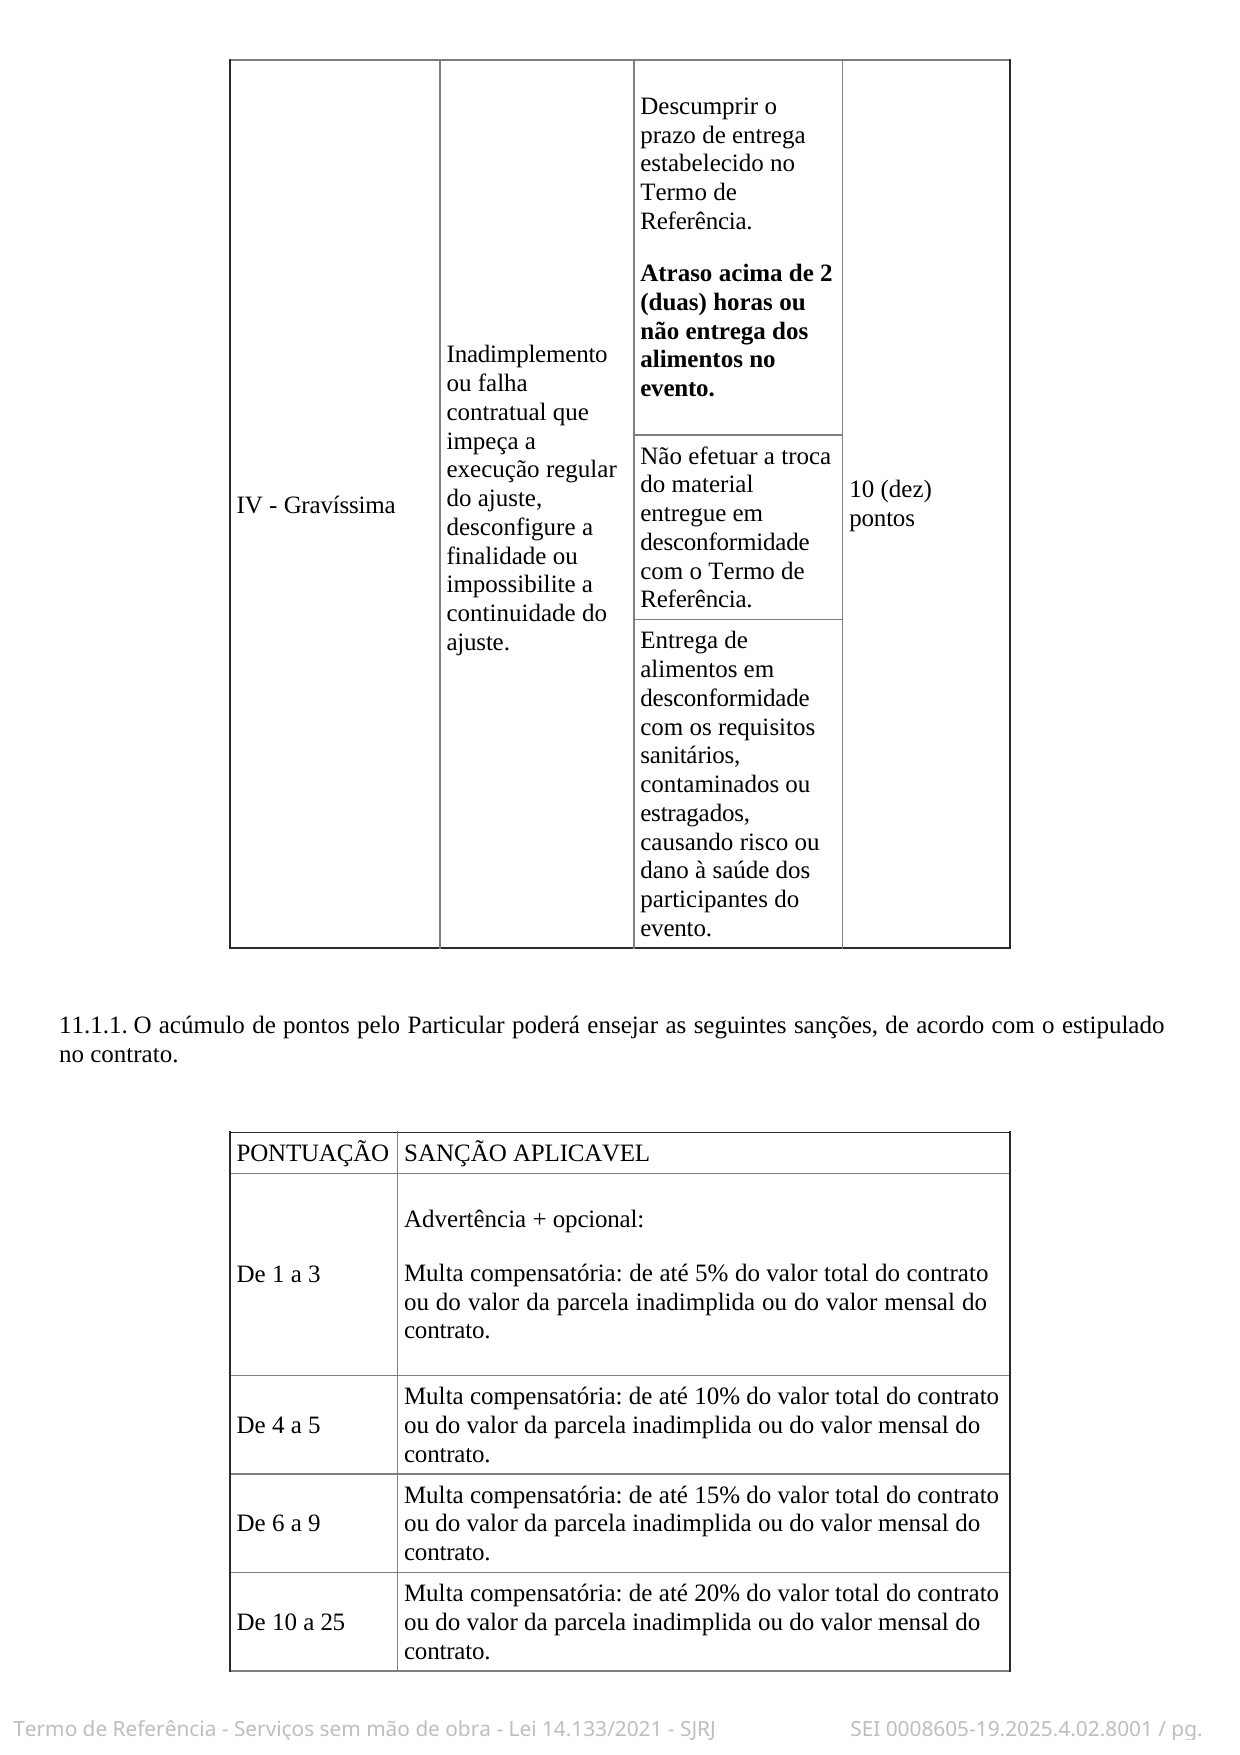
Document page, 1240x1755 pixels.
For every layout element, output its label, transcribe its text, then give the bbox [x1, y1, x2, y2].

list O acúmulo de pontos pelo Particular poderá ensejar as seguintes sanções, de acordo com o estipulado no contrato. [59, 1010, 1166, 1068]
table_cell Inadimplemento ou falha contratual que impeça a execução regular do ajuste, desconfigure a finalidade ou impossibilite a continuidade do ajuste. [441, 246, 633, 947]
table_cell IV - Gravíssima [231, 246, 439, 947]
table_header [441, 61, 633, 246]
table_cell Multa compensatória: de até 10% do valor total do contrato ou do valor da parcela inadimplida ou do valor mensal do contrato. [398, 1376, 1009, 1473]
table_cell De 10 a 25 [231, 1573, 397, 1670]
table_cell De 6 a 9 [231, 1475, 397, 1571]
table_cell 10 (dez) pontos [843, 246, 1009, 947]
table_cell Advertência + opcional: Multa compensatória: de até 5% do valor total do contrato ou do valor da parcela inadimplida ou do valor mensal do contrato. [398, 1174, 1009, 1374]
table_header SANÇÃO APLICAVEL [398, 1133, 1009, 1172]
table_cell Multa compensatória: de até 15% do valor total do contrato ou do valor da parcela inadimplida ou do valor mensal do contrato. [398, 1475, 1009, 1571]
table_cell Multa compensatória: de até 20% do valor total do contrato ou do valor da parcela inadimplida ou do valor mensal do contrato. [398, 1573, 1009, 1670]
table_cell Não efetuar a troca do material entregue em desconformidade com o Termo de Referência. [635, 436, 842, 619]
table_cell Entrega de alimentos em desconformidade com os requisitos sanitários, contaminados ou estragados, causando risco ou dano à saúde dos participantes do evento. [635, 620, 842, 947]
table_header PONTUAÇÃO [231, 1133, 397, 1172]
table_cell De 1 a 3 [231, 1174, 397, 1374]
table_header [843, 61, 1009, 246]
table_cell De 4 a 5 [231, 1376, 397, 1473]
table_header [231, 61, 439, 246]
table_cell Atraso acima de 2 (duas) horas ou não entrega dos alimentos no evento. [635, 246, 842, 434]
table_header Descumprir o prazo de entrega estabelecido no Termo de Referência. [635, 61, 842, 246]
